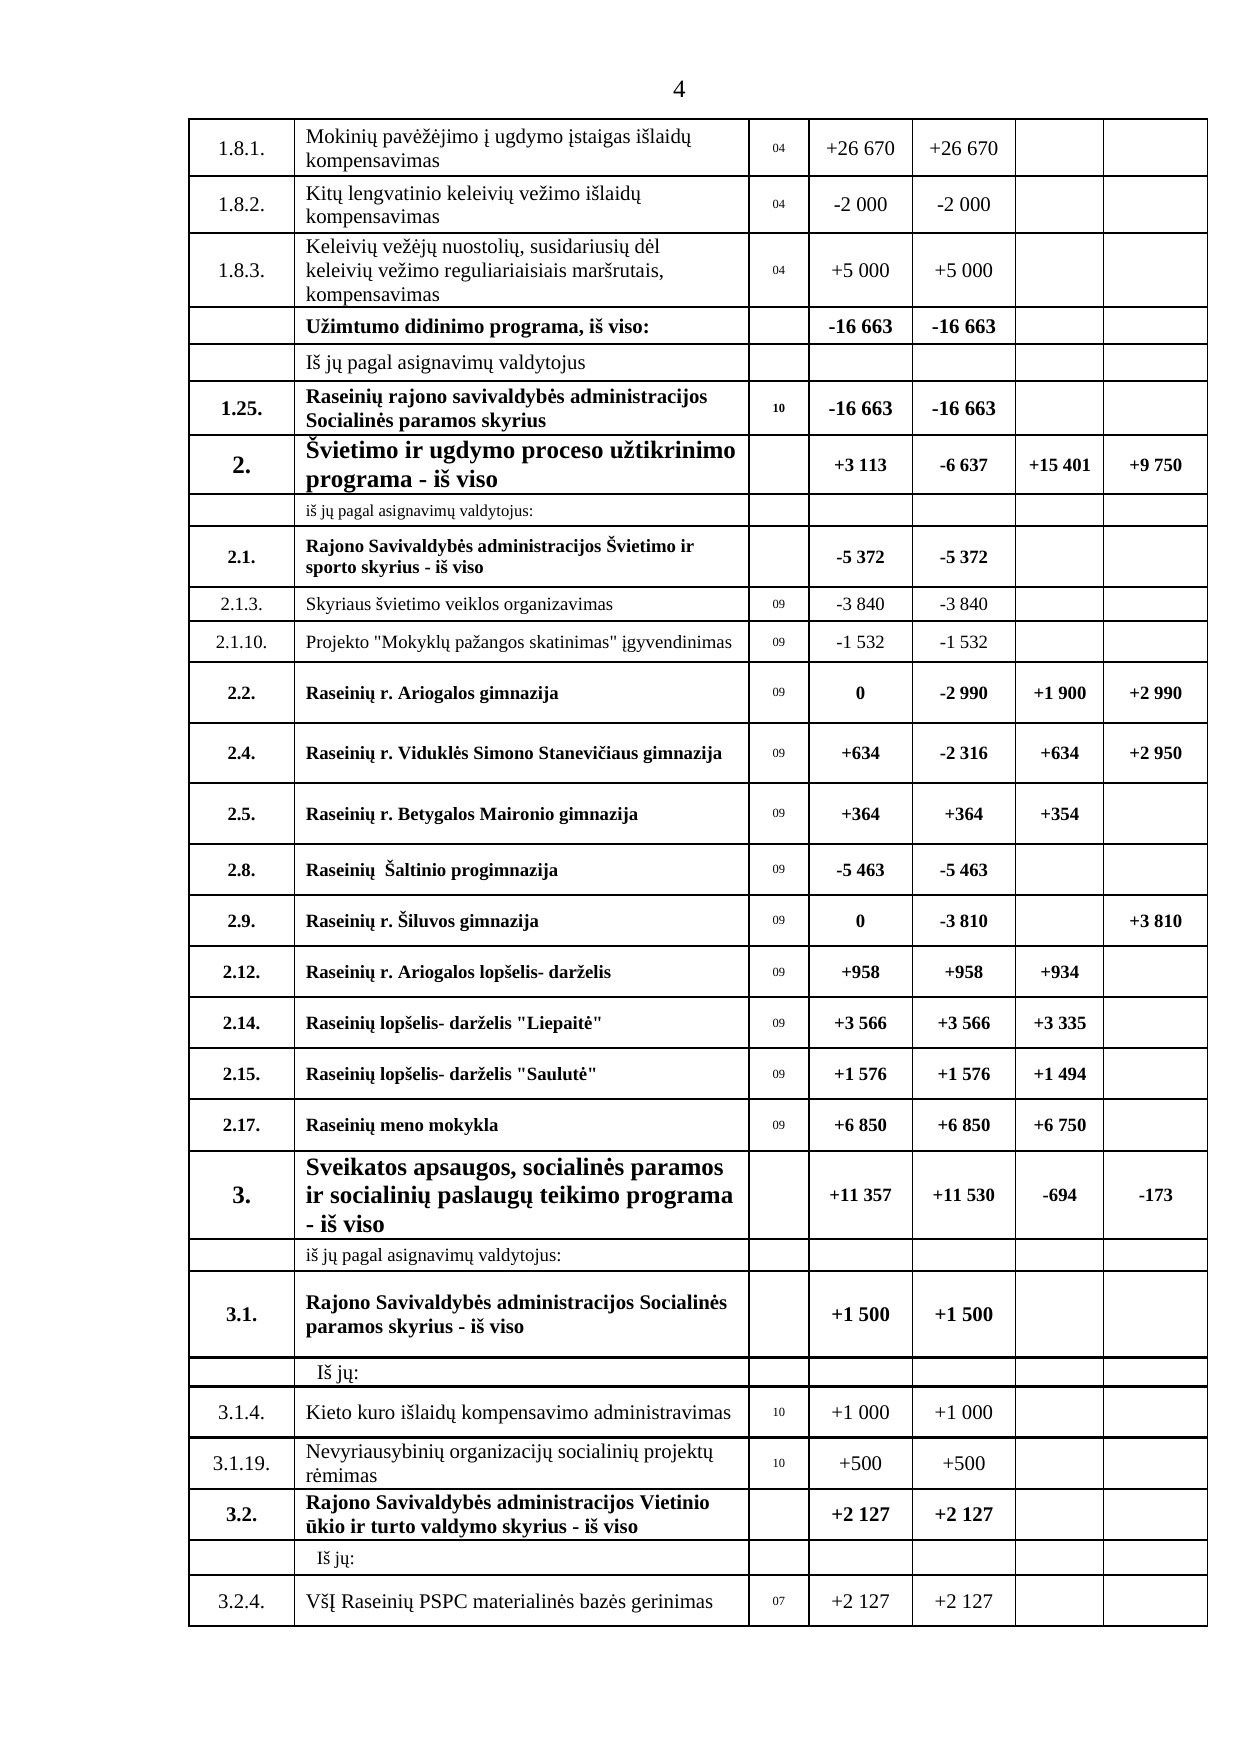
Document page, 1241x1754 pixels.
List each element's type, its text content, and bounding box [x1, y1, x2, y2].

table_cell iš jų pagal asignavimų valdytojus: [295, 1240, 748, 1270]
table_cell Raseinių meno mokykla [295, 1100, 748, 1149]
table_cell [810, 1240, 912, 1270]
table_cell [1016, 527, 1103, 586]
table_cell +634 [1016, 724, 1103, 782]
table_cell [1016, 1490, 1103, 1539]
table_cell [1104, 1541, 1207, 1574]
table_cell Raseinių lopšelis- darželis "Liepaitė" [295, 998, 748, 1047]
table_cell Raseinių r. Ariogalos gimnazija [295, 663, 748, 722]
table_cell +6 750 [1016, 1100, 1103, 1149]
table_cell Raseinių r. Betygalos Maironio gimnazija [295, 784, 748, 843]
table_cell +3 566 [913, 998, 1015, 1047]
table_cell 10 [750, 1388, 808, 1436]
table_cell 09 [750, 845, 808, 894]
table_cell [1104, 1049, 1207, 1098]
table_cell +3 810 [1104, 896, 1207, 945]
table_cell 2.15. [190, 1049, 294, 1098]
table_cell [1016, 234, 1103, 306]
table_cell 10 [750, 382, 808, 433]
table_cell -5 463 [913, 845, 1015, 894]
table_cell +3 113 [810, 436, 912, 493]
table_cell +500 [810, 1439, 912, 1488]
table_cell +354 [1016, 784, 1103, 843]
table_cell 0 [810, 663, 912, 722]
table_cell 07 [750, 1576, 808, 1625]
table_cell 04 [750, 177, 808, 232]
table_cell +2 990 [1104, 663, 1207, 722]
table_cell [1104, 234, 1207, 306]
table_cell [190, 308, 294, 343]
table_cell +6 850 [913, 1100, 1015, 1149]
table_cell 09 [750, 784, 808, 843]
table_cell 09 [750, 896, 808, 945]
table_cell [1104, 495, 1207, 525]
table_cell [1104, 622, 1207, 661]
table_cell [750, 436, 808, 493]
table_cell -3 810 [913, 896, 1015, 945]
table_cell [1104, 1576, 1207, 1625]
table_cell [1104, 345, 1207, 380]
table_cell +9 750 [1104, 436, 1207, 493]
table_cell 3.2. [190, 1490, 294, 1539]
table_cell Skyriaus švietimo veiklos organizavimas [295, 588, 748, 620]
table_cell Sveikatos apsaugos, socialinės paramos ir socialinių paslaugų teikimo programa - iš viso [295, 1152, 748, 1238]
table_cell Raseinių lopšelis- darželis "Saulutė" [295, 1049, 748, 1098]
table_cell -2 316 [913, 724, 1015, 782]
table_cell [913, 1240, 1015, 1270]
table_cell [1104, 588, 1207, 620]
table_cell Iš jų pagal asignavimų valdytojus [295, 345, 748, 380]
table_cell +5 000 [810, 234, 912, 306]
table_cell 1.8.2. [190, 177, 294, 232]
table_cell [1104, 1100, 1207, 1149]
table_cell 2.8. [190, 845, 294, 894]
table_cell +15 401 [1016, 436, 1103, 493]
table_cell 04 [750, 234, 808, 306]
table_cell -5 372 [810, 527, 912, 586]
table_cell +6 850 [810, 1100, 912, 1149]
table_cell -16 663 [810, 382, 912, 433]
table_cell +1 900 [1016, 663, 1103, 722]
table_cell [750, 1541, 808, 1574]
table_cell +934 [1016, 947, 1103, 996]
table_cell [1104, 308, 1207, 343]
table_cell -2 000 [913, 177, 1015, 232]
table_cell [810, 1541, 912, 1574]
table_cell [1104, 382, 1207, 433]
table_cell Projekto "Mokyklų pažangos skatinimas" įgyvendinimas [295, 622, 748, 661]
table_cell -6 637 [913, 436, 1015, 493]
table_cell 09 [750, 1049, 808, 1098]
table_cell [1104, 1439, 1207, 1488]
table_cell 2. [190, 436, 294, 493]
table_cell Raseinių rajono savivaldybės administracijos Socialinės paramos skyrius [295, 382, 748, 433]
table_cell [1104, 1240, 1207, 1270]
table_cell [1104, 1388, 1207, 1436]
table_cell [1104, 527, 1207, 586]
table_cell [1016, 896, 1103, 945]
table_cell +3 335 [1016, 998, 1103, 1047]
table_cell -694 [1016, 1152, 1103, 1238]
table_cell -1 532 [810, 622, 912, 661]
table_cell 2.5. [190, 784, 294, 843]
table_cell 2.17. [190, 1100, 294, 1149]
table_cell +1 500 [810, 1272, 912, 1356]
table_cell -2 000 [810, 177, 912, 232]
table_cell 2.1. [190, 527, 294, 586]
table_cell 10 [750, 1439, 808, 1488]
table_cell [913, 495, 1015, 525]
table_cell [190, 1541, 294, 1574]
table_cell +1 576 [810, 1049, 912, 1098]
table_cell 3.1. [190, 1272, 294, 1356]
table_cell [810, 1359, 912, 1385]
table_cell -3 840 [913, 588, 1015, 620]
table_cell Keleivių vežėjų nuostolių, susidariusių dėl keleivių vežimo reguliariaisiais maršrutais, kompensavimas [295, 234, 748, 306]
table_cell 2.1.3. [190, 588, 294, 620]
table_cell [750, 495, 808, 525]
table_cell 0 [810, 896, 912, 945]
table_cell +500 [913, 1439, 1015, 1488]
table_cell +364 [913, 784, 1015, 843]
table_cell +958 [810, 947, 912, 996]
table_cell -16 663 [913, 382, 1015, 433]
table_cell 2.12. [190, 947, 294, 996]
table_cell [1016, 1541, 1103, 1574]
table_cell +364 [810, 784, 912, 843]
table_cell Raseinių r. Ariogalos lopšelis- darželis [295, 947, 748, 996]
table_cell 1.25. [190, 382, 294, 433]
table_cell [1104, 120, 1207, 175]
table_cell [1016, 1576, 1103, 1625]
table_cell +634 [810, 724, 912, 782]
table_cell [1016, 1388, 1103, 1436]
table_cell Kitų lengvatinio keleivių vežimo išlaidų kompensavimas [295, 177, 748, 232]
table_cell [750, 1272, 808, 1356]
table_cell Iš jų: [295, 1541, 748, 1574]
table_cell 09 [750, 947, 808, 996]
table_cell -2 990 [913, 663, 1015, 722]
table_cell +11 530 [913, 1152, 1015, 1238]
table_cell [810, 495, 912, 525]
table_cell [750, 1490, 808, 1539]
table_cell 09 [750, 1100, 808, 1149]
table_cell [750, 308, 808, 343]
table_cell [913, 345, 1015, 380]
table_cell +26 670 [913, 120, 1015, 175]
table_cell Iš jų: [295, 1359, 748, 1385]
table_cell +958 [913, 947, 1015, 996]
table_cell 09 [750, 663, 808, 722]
table_cell -16 663 [913, 308, 1015, 343]
table_cell 04 [750, 120, 808, 175]
table_cell [1104, 177, 1207, 232]
table_cell 09 [750, 724, 808, 782]
table_cell 2.1.10. [190, 622, 294, 661]
table_cell -5 372 [913, 527, 1015, 586]
table_cell +2 950 [1104, 724, 1207, 782]
table_cell -3 840 [810, 588, 912, 620]
table_cell -173 [1104, 1152, 1207, 1238]
table_cell +3 566 [810, 998, 912, 1047]
table_cell 3.2.4. [190, 1576, 294, 1625]
table_cell [190, 345, 294, 380]
table_cell 3.1.4. [190, 1388, 294, 1436]
table_cell Mokinių pavėžėjimo į ugdymo įstaigas išlaidų kompensavimas [295, 120, 748, 175]
table_cell 1.8.3. [190, 234, 294, 306]
table_cell Rajono Savivaldybės administracijos Švietimo ir sporto skyrius - iš viso [295, 527, 748, 586]
table_cell 2.14. [190, 998, 294, 1047]
table_cell [190, 495, 294, 525]
table_cell [810, 345, 912, 380]
table_cell +1 000 [810, 1388, 912, 1436]
table_cell 3. [190, 1152, 294, 1238]
table_cell [190, 1359, 294, 1385]
table_cell [1016, 120, 1103, 175]
table_cell 2.2. [190, 663, 294, 722]
table_cell Nevyriausybinių organizacijų socialinių projektų rėmimas [295, 1439, 748, 1488]
table_cell Rajono Savivaldybės administracijos Vietinio ūkio ir turto valdymo skyrius - iš viso [295, 1490, 748, 1539]
table_cell [750, 1152, 808, 1238]
table_cell [750, 1240, 808, 1270]
table_cell 09 [750, 588, 808, 620]
table_cell [1016, 1439, 1103, 1488]
table_cell Kieto kuro išlaidų kompensavimo administravimas [295, 1388, 748, 1436]
table_cell [1104, 1490, 1207, 1539]
table_cell Raseinių r. Viduklės Simono Stanevičiaus gimnazija [295, 724, 748, 782]
table_cell 2.4. [190, 724, 294, 782]
table_cell [913, 1541, 1015, 1574]
table_cell [1016, 308, 1103, 343]
table_cell +2 127 [913, 1490, 1015, 1539]
table_cell 1.8.1. [190, 120, 294, 175]
table_cell [1016, 622, 1103, 661]
table_cell +2 127 [810, 1576, 912, 1625]
table_cell Raseinių Šaltinio progimnazija [295, 845, 748, 894]
table_cell Rajono Savivaldybės administracijos Socialinės paramos skyrius - iš viso [295, 1272, 748, 1356]
table_cell +5 000 [913, 234, 1015, 306]
table_cell 3.1.19. [190, 1439, 294, 1488]
table_cell [1016, 177, 1103, 232]
table_cell +2 127 [913, 1576, 1015, 1625]
table_cell [913, 1359, 1015, 1385]
table_cell 2.9. [190, 896, 294, 945]
table_cell +1 500 [913, 1272, 1015, 1356]
table_cell [1016, 845, 1103, 894]
table_cell [1104, 947, 1207, 996]
table_cell [1104, 1272, 1207, 1356]
table_cell [1016, 1272, 1103, 1356]
table_cell Užimtumo didinimo programa, iš viso: [295, 308, 748, 343]
table_cell 09 [750, 998, 808, 1047]
table_cell VšĮ Raseinių PSPC materialinės bazės gerinimas [295, 1576, 748, 1625]
table_cell [1016, 1359, 1103, 1385]
table_cell [750, 1359, 808, 1385]
table_cell [1016, 1240, 1103, 1270]
table_cell [1104, 845, 1207, 894]
table_cell Švietimo ir ugdymo proceso užtikrinimo programa - iš viso [295, 436, 748, 493]
table_cell [1016, 382, 1103, 433]
table_cell [1104, 1359, 1207, 1385]
table_cell +1 576 [913, 1049, 1015, 1098]
table_cell [1016, 495, 1103, 525]
table_cell iš jų pagal asignavimų valdytojus: [295, 495, 748, 525]
table_cell +11 357 [810, 1152, 912, 1238]
table_cell +26 670 [810, 120, 912, 175]
table_cell +1 494 [1016, 1049, 1103, 1098]
table_cell -16 663 [810, 308, 912, 343]
table_cell [1016, 345, 1103, 380]
table_cell [750, 345, 808, 380]
table_cell 09 [750, 622, 808, 661]
table_cell -5 463 [810, 845, 912, 894]
table_cell Raseinių r. Šiluvos gimnazija [295, 896, 748, 945]
table_cell [1104, 784, 1207, 843]
table_cell [750, 527, 808, 586]
table_cell -1 532 [913, 622, 1015, 661]
table_cell [1104, 998, 1207, 1047]
table_cell [190, 1240, 294, 1270]
table_cell +2 127 [810, 1490, 912, 1539]
table_cell +1 000 [913, 1388, 1015, 1436]
table_cell [1016, 588, 1103, 620]
